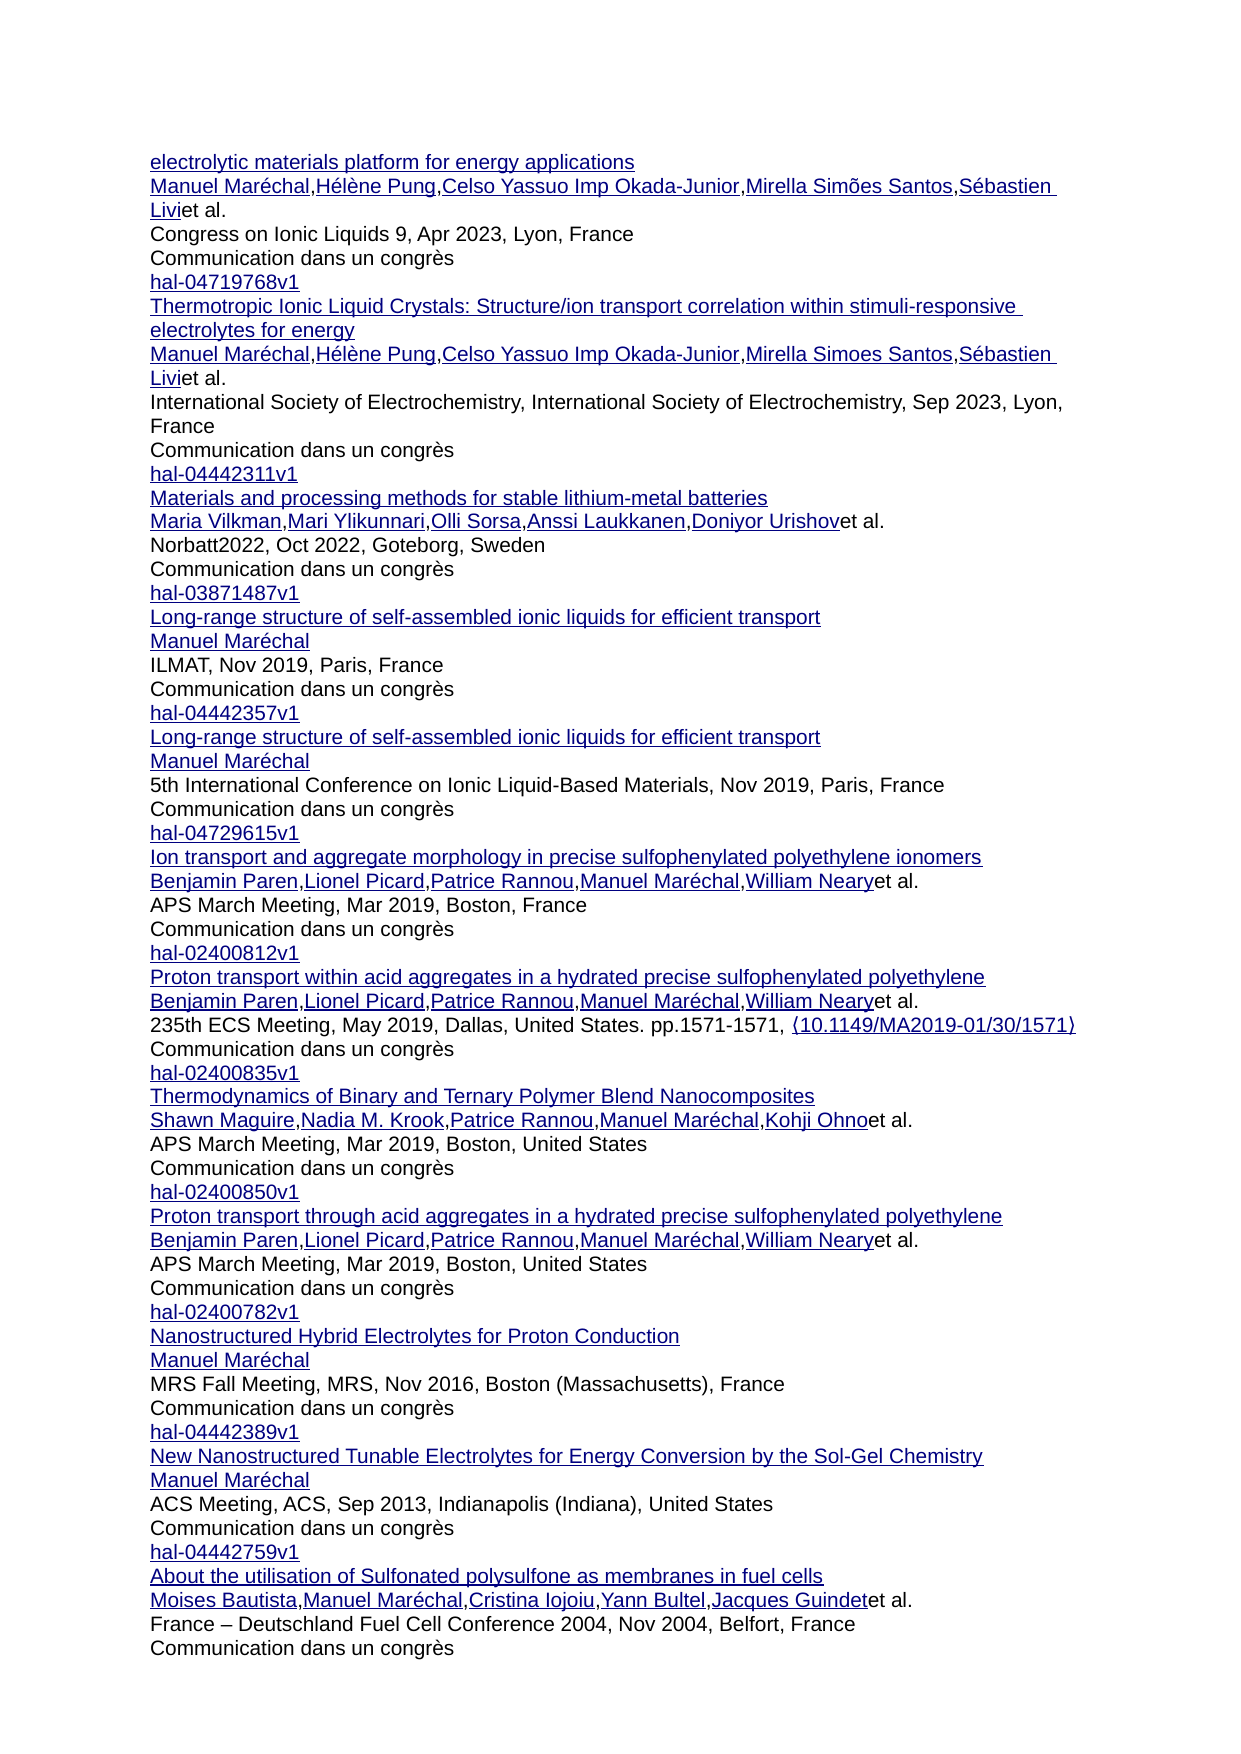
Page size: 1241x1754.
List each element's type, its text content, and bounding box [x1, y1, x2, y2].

table_cell New Nanostructured Tunable Electrolytes for Energy Conversion by the Sol-Gel Chemistry Manuel Maréchal ACS Meeting, ACS, Sep 2013, Indianapolis (Indiana), United States Communication dans un congrès hal-04442759v1 [150, 1444, 1090, 1563]
table_cell Thermodynamics of Binary and Ternary Polymer Blend Nanocomposites Shawn Maguire,Nadia M. Krook,Patrice Rannou,Manuel Maréchal,Kohji Ohnoet al. APS March Meeting, Mar 2019, Boston, United States Communication dans un congrès hal-02400850v1 [150, 1084, 1090, 1204]
table_cell Long-range structure of self-assembled ionic liquids for efficient transport Manuel Maréchal 5th International Conference on Ionic Liquid-Based Materials, Nov 2019, Paris, France Communication dans un congrès hal-04729615v1 [150, 725, 1090, 845]
table_cell Materials and processing methods for stable lithium-metal batteries Maria Vilkman,Mari Ylikunnari,Olli Sorsa,Anssi Laukkanen,Doniyor Urishovet al. Norbatt2022, Oct 2022, Goteborg, Sweden Communication dans un congrès hal-03871487v1 [150, 485, 1090, 605]
table_cell Ion transport and aggregate morphology in precise sulfophenylated polyethylene ionomers Benjamin Paren,Lionel Picard,Patrice Rannou,Manuel Maréchal,William Nearyet al. APS March Meeting, Mar 2019, Boston, France Communication dans un congrès hal-02400812v1 [150, 845, 1090, 964]
table_cell Proton transport within acid aggregates in a hydrated precise sulfophenylated polyethylene Benjamin Paren,Lionel Picard,Patrice Rannou,Manuel Maréchal,William Nearyet al. 235th ECS Meeting, May 2019, Dallas, United States. pp.1571-1571, ⟨10.1149/MA2019-01/30/1571⟩ Communication dans un congrès hal-02400835v1 [150, 965, 1090, 1084]
table_cell Thermotropic Ionic Liquid Crystals: Structure/ion transport correlation within stimuli-responsive electrolytes for energy Manuel Maréchal,Hélène Pung,Celso Yassuo Imp Okada-Junior,Mirella Simoes Santos,Sébastien Liviet al. International Society of Electrochemistry, International Society of Electrochemistry, Sep 2023, Lyon, France Communication dans un congrès hal-04442311v1 [150, 294, 1090, 485]
table_cell Nanostructured Hybrid Electrolytes for Proton Conduction Manuel Maréchal MRS Fall Meeting, MRS, Nov 2016, Boston (Massachusetts), France Communication dans un congrès hal-04442389v1 [150, 1324, 1090, 1444]
table_cell Thermotropic Ionic Liquid Crystals (TILCs): tunable-by-design self-assembling and stimuli-sensible electrolytic materials platform for energy applications Manuel Maréchal,Hélène Pung,Celso Yassuo Imp Okada-Junior,Mirella Simões Santos,Sébastien Liviet al. Congress on Ionic Liquids 9, Apr 2023, Lyon, France Communication dans un congrès hal-04719768v1 [150, 150, 1090, 294]
table_cell Long-range structure of self-assembled ionic liquids for efficient transport Manuel Maréchal ILMAT, Nov 2019, Paris, France Communication dans un congrès hal-04442357v1 [150, 605, 1090, 725]
table_cell Proton transport through acid aggregates in a hydrated precise sulfophenylated polyethylene Benjamin Paren,Lionel Picard,Patrice Rannou,Manuel Maréchal,William Nearyet al. APS March Meeting, Mar 2019, Boston, United States Communication dans un congrès hal-02400782v1 [150, 1204, 1090, 1324]
table_cell About the utilisation of Sulfonated polysulfone as membranes in fuel cells Moises Bautista,Manuel Maréchal,Cristina Iojoiu,Yann Bultel,Jacques Guindetet al. France – Deutschland Fuel Cell Conference 2004, Nov 2004, Belfort, France Communication dans un congrès [150, 1564, 1090, 1659]
